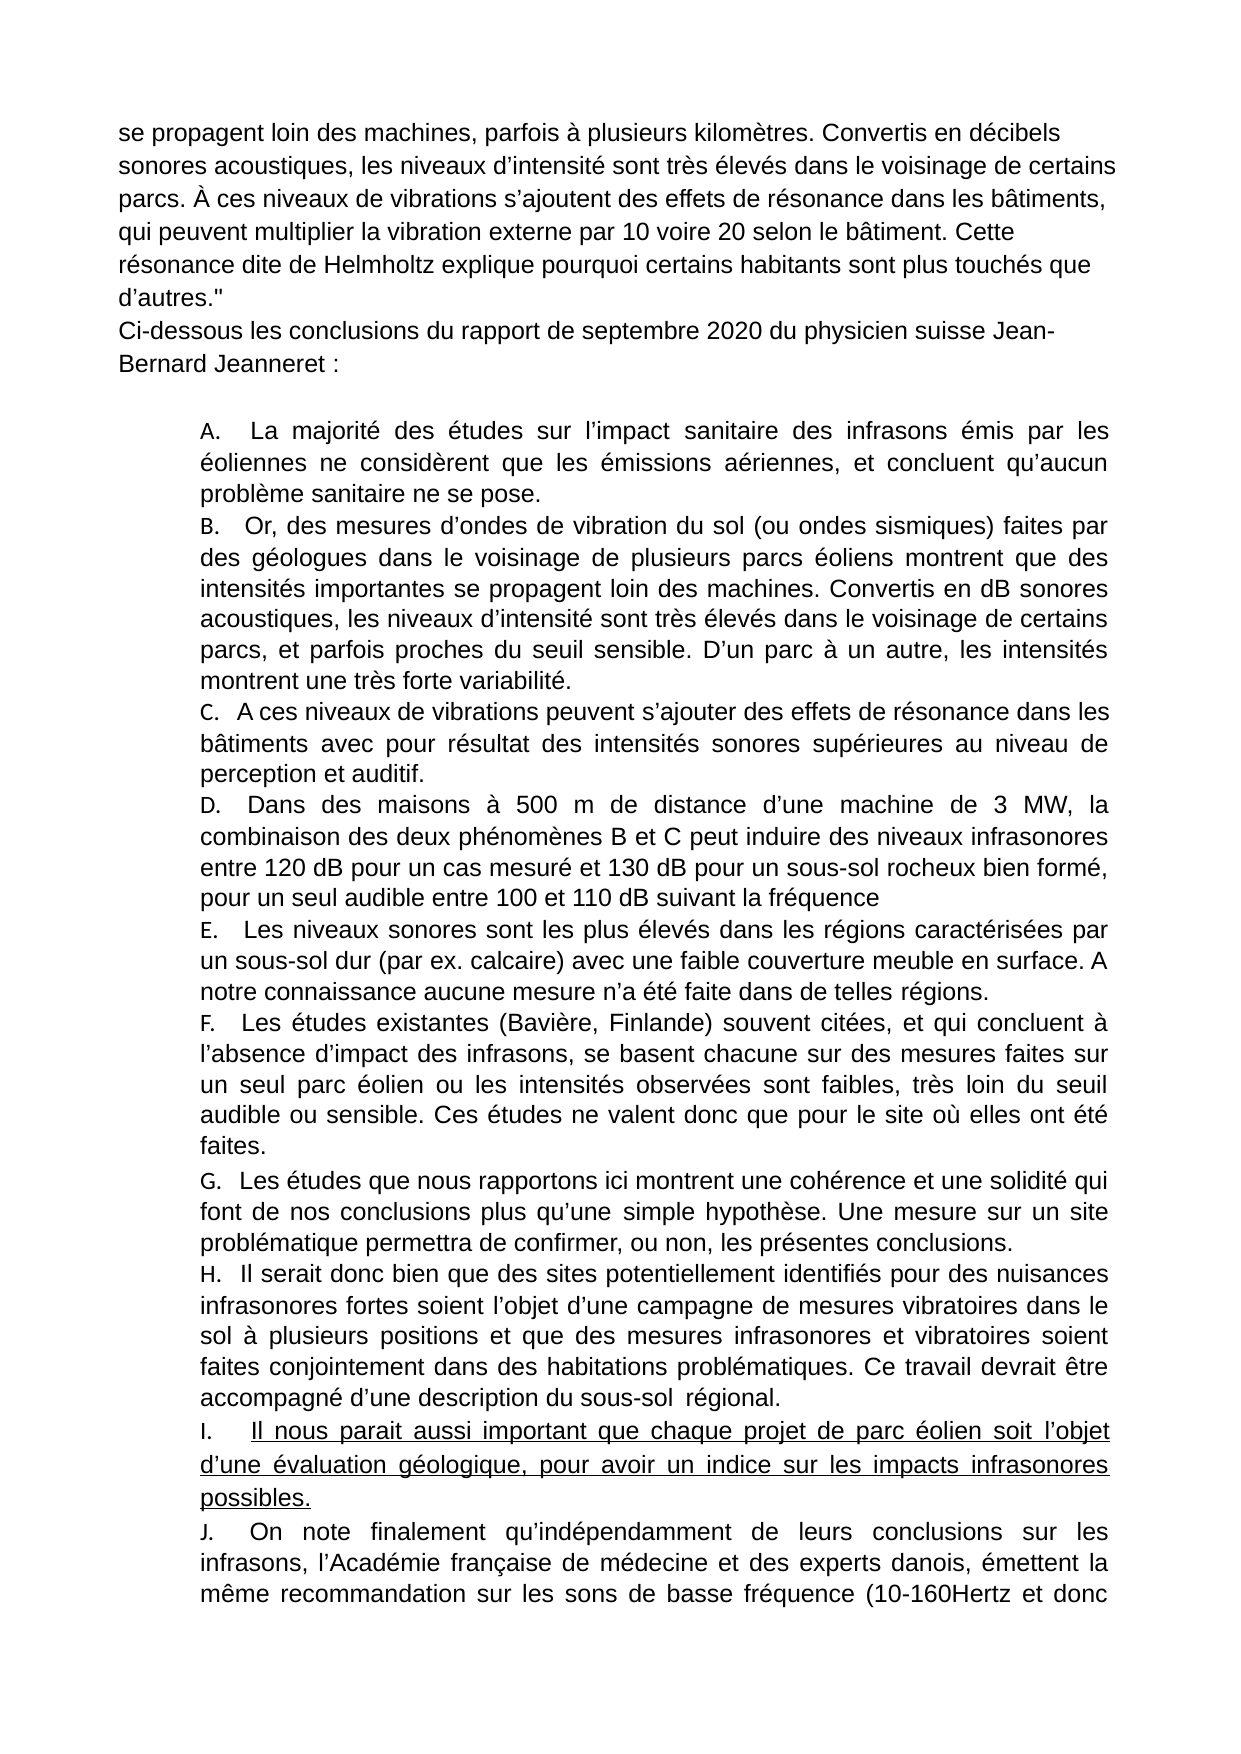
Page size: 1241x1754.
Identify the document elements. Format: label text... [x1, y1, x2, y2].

text G. Les études que nous rapportons ici montrent une cohérence et une solidité qui font de nos conclusions plus qu’une simple hypothèse. Une mesure sur un site problématique permettra de confirmer, ou non, les présentes conclusions. [200, 1165, 1110, 1256]
text J. On note finalement qu’indépendamment de leurs conclusions sur les infrasons, l’Académie française de médecine et des experts danois, émettent la même recommandation sur les sons de basse fréquence (10-160Hertz et donc [200, 1516, 1110, 1608]
text Ci-dessous les conclusions du rapport de septembre 2020 du physicien suisse Jean-Bernard Jeanneret : [118, 316, 1122, 378]
text H. Il serait donc bien que des sites potentiellement identifiés pour des nuisances infrasonores fortes soient l’objet d’une campagne de mesures vibratoires dans le sol à plusieurs positions et que des mesures infrasonores et vibratoires soient faites conjointement dans des habitations problématiques. Ce travail devrait être accompagné d’une description du sous-sol régional. [200, 1258, 1110, 1412]
text se propagent loin des machines, parfois à plusieurs kilomètres. Convertis en décibels sonores acoustiques, les niveaux d’intensité sont très élevés dans le voisinage de certains parcs. À ces niveaux de vibrations s’ajoutent des effets de résonance dans les bâtiments, qui peuvent multiplier la vibration externe par 10 voire 20 selon le bâtiment. Cette résonance dite de Helmholtz explique pourquoi certains habitants sont plus touchés que d’autres." [118, 118, 1122, 312]
text B. Or, des mesures d’ondes de vibration du sol (ou ondes sismiques) faites par des géologues dans le voisinage de plusieurs parcs éoliens montrent que des intensités importantes se propagent loin des machines. Convertis en dB sonores acoustiques, les niveaux d’intensité sont très élevés dans le voisinage de certains parcs, et parfois proches du seuil sensible. D’un parc à un autre, les intensités montrent une très forte variabilité. [200, 510, 1110, 694]
text D. Dans des maisons à 500 m de distance d’une machine de 3 MW, la combinaison des deux phénomènes B et C peut induire des niveaux infrasonores entre 120 dB pour un cas mesuré et 130 dB pour un sous-sol rocheux bien formé, pour un seul audible entre 100 et 110 dB suivant la fréquence [200, 789, 1110, 912]
text A. La majorité des études sur l’impact sanitaire des infrasons émis par les éoliennes ne considèrent que les émissions aériennes, et concluent qu’aucun problème sanitaire ne se pose. [200, 415, 1110, 508]
text C. A ces niveaux de vibrations peuvent s’ajouter des effets de résonance dans les bâtiments avec pour résultat des intensités sonores supérieures au niveau de perception et auditif. [200, 696, 1110, 788]
text F. Les études existantes (Bavière, Finlande) souvent citées, et qui concluent à l’absence d’impact des infrasons, se basent chacune sur des mesures faites sur un seul parc éolien ou les intensités observées sont faibles, très loin du seuil audible ou sensible. Ces études ne valent donc que pour le site où elles ont été faites. [200, 1007, 1110, 1159]
text possibles. [200, 1476, 1110, 1512]
text I. Il nous parait aussi important que chaque projet de parc éolien soit l’objet d’une évaluation géologique, pour avoir un indice sur les impacts infrasonores [200, 1415, 1110, 1475]
text E. Les niveaux sonores sont les plus élevés dans les régions caractérisées par un sous-sol dur (par ex. calcaire) avec une faible couverture meuble en surface. A notre connaissance aucune mesure n’a été faite dans de telles régions. [200, 914, 1110, 1006]
